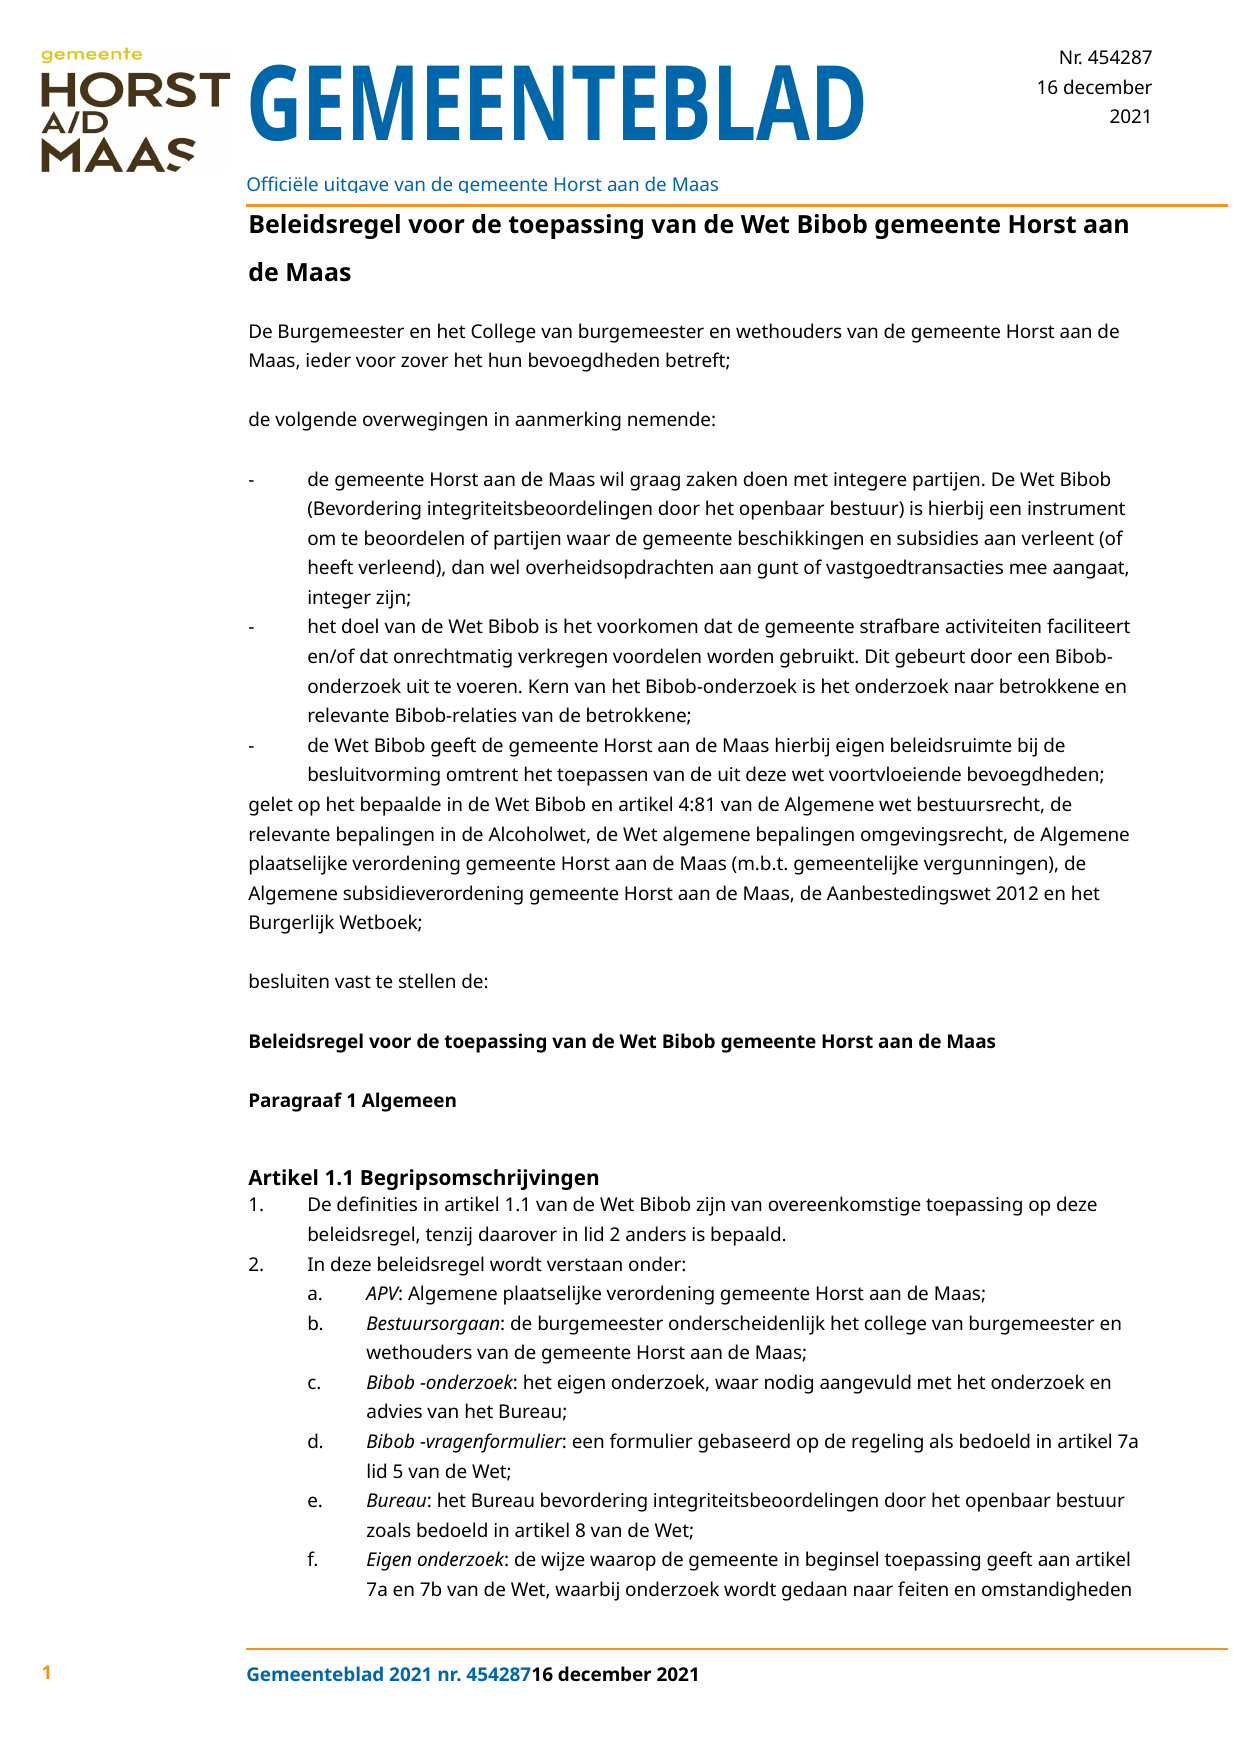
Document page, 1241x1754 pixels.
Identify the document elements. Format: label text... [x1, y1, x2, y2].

list Bibob -vragenformulier: een formulier gebaseerd op de regeling als bedoeld in artikel 7a lid 5 van de Wet; [307, 1428, 1152, 1484]
list APV: Algemene plaatselijke verordening gemeente Horst aan de Maas; [307, 1280, 1152, 1306]
list de gemeente Horst aan de Maas wil graag zaken doen met integere partijen. De Wet Bibob (Bevordering integriteitsbeoordelingen door het openbaar bestuur) is hierbij een instrument om te beoordelen of partijen waar de gemeente beschikkingen en subsidies aan verleent (of heeft verleend), dan wel overheidsopdrachten aan gunt of vastgoedtransacties mee aangaat, integer zijn; [248, 466, 1152, 610]
picture [41, 47, 231, 172]
list Bestuursorgaan: de burgemeester onderscheidenlijk het college van burgemeester en wethouders van de gemeente Horst aan de Maas; [307, 1310, 1152, 1365]
list de Wet Bibob geeft de gemeente Horst aan de Maas hierbij eigen beleidsruimte bij de besluitvorming omtrent het toepassen van de uit deze wet voortvloeiende bevoegdheden; [248, 732, 1152, 787]
text besluiten vast te stellen de: [248, 969, 1152, 994]
list het doel van de Wet Bibob is het voorkomen dat de gemeente strafbare activiteiten faciliteert en/of dat onrechtmatig verkregen voordelen worden gebruikt. Dit gebeurt door een Bibob-onderzoek uit te voeren. Kern van het Bibob-onderzoek is het onderzoek naar betrokkene en relevante Bibob-relaties van de betrokkene; [248, 614, 1152, 728]
text Beleidsregel voor de toepassing van de Wet Bibob gemeente Horst aan de Maas [248, 207, 1152, 288]
text Paragraaf 1 Algemeen [248, 1087, 1152, 1113]
list Bureau: het Bureau bevordering integriteitsbeoordelingen door het openbaar bestuur zoals bedoeld in artikel 8 van de Wet; [307, 1487, 1152, 1543]
list De definities in artikel 1.1 van de Wet Bibob zijn van overeenkomstige toepassing op deze beleidsregel, tenzij daarover in lid 2 anders is bepaald. [248, 1192, 1152, 1247]
text De Burgemeester en het College van burgemeester en wethouders van de gemeente Horst aan de Maas, ieder voor zover het hun bevoegdheden betreft; [248, 318, 1152, 373]
text Beleidsregel voor de toepassing van de Wet Bibob gemeente Horst aan de Maas [248, 1028, 1152, 1054]
text de volgende overwegingen in aanmerking nemende: [248, 407, 1152, 432]
text gelet op het bepaalde in de Wet Bibob en artikel 4:81 van de Algemene wet bestuursrecht, de relevante bepalingen in de Alcoholwet, de Wet algemene bepalingen omgevingsrecht, de Algemene plaatselijke verordening gemeente Horst aan de Maas (m.b.t. gemeentelijke vergunningen), de Algemene subsidieverordening gemeente Horst aan de Maas, de Aanbestedingswet 2012 en het Burgerlijk Wetboek; [248, 791, 1152, 935]
list Bibob -onderzoek: het eigen onderzoek, waar nodig aangevuld met het onderzoek en advies van het Bureau; [307, 1369, 1152, 1424]
text Artikel 1.1 Begripsomschrijvingen [248, 1163, 1152, 1192]
list Eigen onderzoek: de wijze waarop de gemeente in beginsel toepassing geeft aan artikel 7a en 7b van de Wet, waarbij onderzoek wordt gedaan naar feiten en omstandigheden [307, 1547, 1152, 1602]
list In deze beleidsregel wordt verstaan onder: [248, 1251, 1152, 1277]
